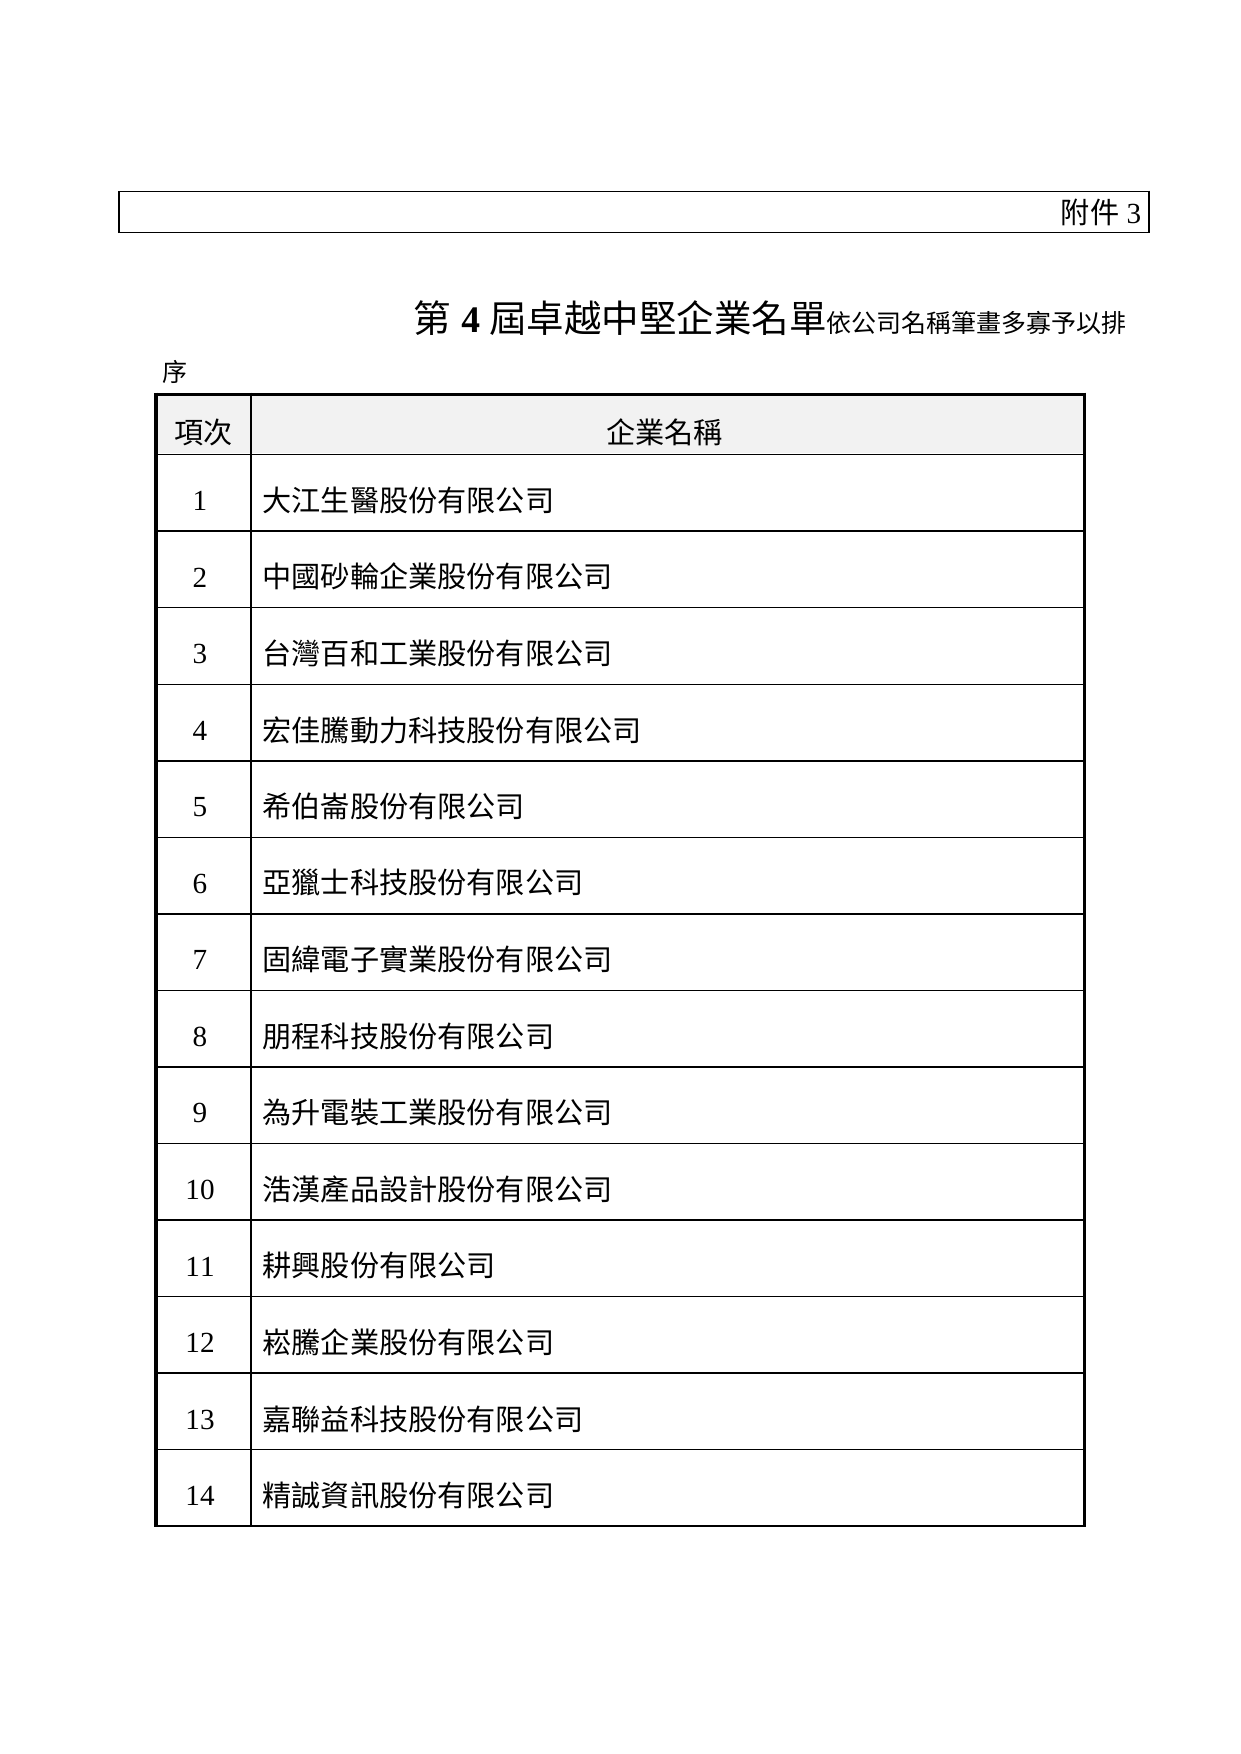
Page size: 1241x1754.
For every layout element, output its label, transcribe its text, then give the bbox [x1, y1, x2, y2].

table_cell 6 [158, 838, 250, 913]
table_cell 為升電裝工業股份有限公司 [252, 1068, 1083, 1142]
table_cell 亞獵士科技股份有限公司 [252, 838, 1083, 913]
table_cell 4 [158, 685, 250, 760]
table_cell 固緯電子實業股份有限公司 [252, 915, 1083, 989]
table_cell 13 [158, 1374, 250, 1449]
table_cell 7 [158, 915, 250, 989]
table_cell 希伯崙股份有限公司 [252, 762, 1083, 836]
table_cell 大江生醫股份有限公司 [252, 455, 1083, 530]
table_cell 8 [158, 991, 250, 1066]
table_cell 宏佳騰動力科技股份有限公司 [252, 685, 1083, 760]
table_cell 12 [158, 1297, 250, 1372]
text 第 4 屆卓越中堅企業名單依公司名稱筆畫多寡予以排序 [162, 293, 1150, 390]
table_cell 耕興股份有限公司 [252, 1221, 1083, 1296]
text 附件 3 [120, 192, 1148, 232]
table_cell 14 [158, 1450, 250, 1525]
table_cell 精誠資訊股份有限公司 [252, 1450, 1083, 1525]
table_cell 9 [158, 1068, 250, 1142]
table_cell 台灣百和工業股份有限公司 [252, 608, 1083, 683]
table_cell 朋程科技股份有限公司 [252, 991, 1083, 1066]
table_cell 10 [158, 1144, 250, 1219]
table_cell 5 [158, 762, 250, 836]
table_cell 崧騰企業股份有限公司 [252, 1297, 1083, 1372]
table_cell 浩漢產品設計股份有限公司 [252, 1144, 1083, 1219]
table_cell 1 [158, 455, 250, 530]
table_cell 中國砂輪企業股份有限公司 [252, 532, 1083, 607]
table_cell 3 [158, 608, 250, 683]
table_cell 2 [158, 532, 250, 607]
table_header 企業名稱 [252, 396, 1083, 453]
table_cell 嘉聯益科技股份有限公司 [252, 1374, 1083, 1449]
table_cell 11 [158, 1221, 250, 1296]
table_header 項次 [158, 396, 250, 453]
